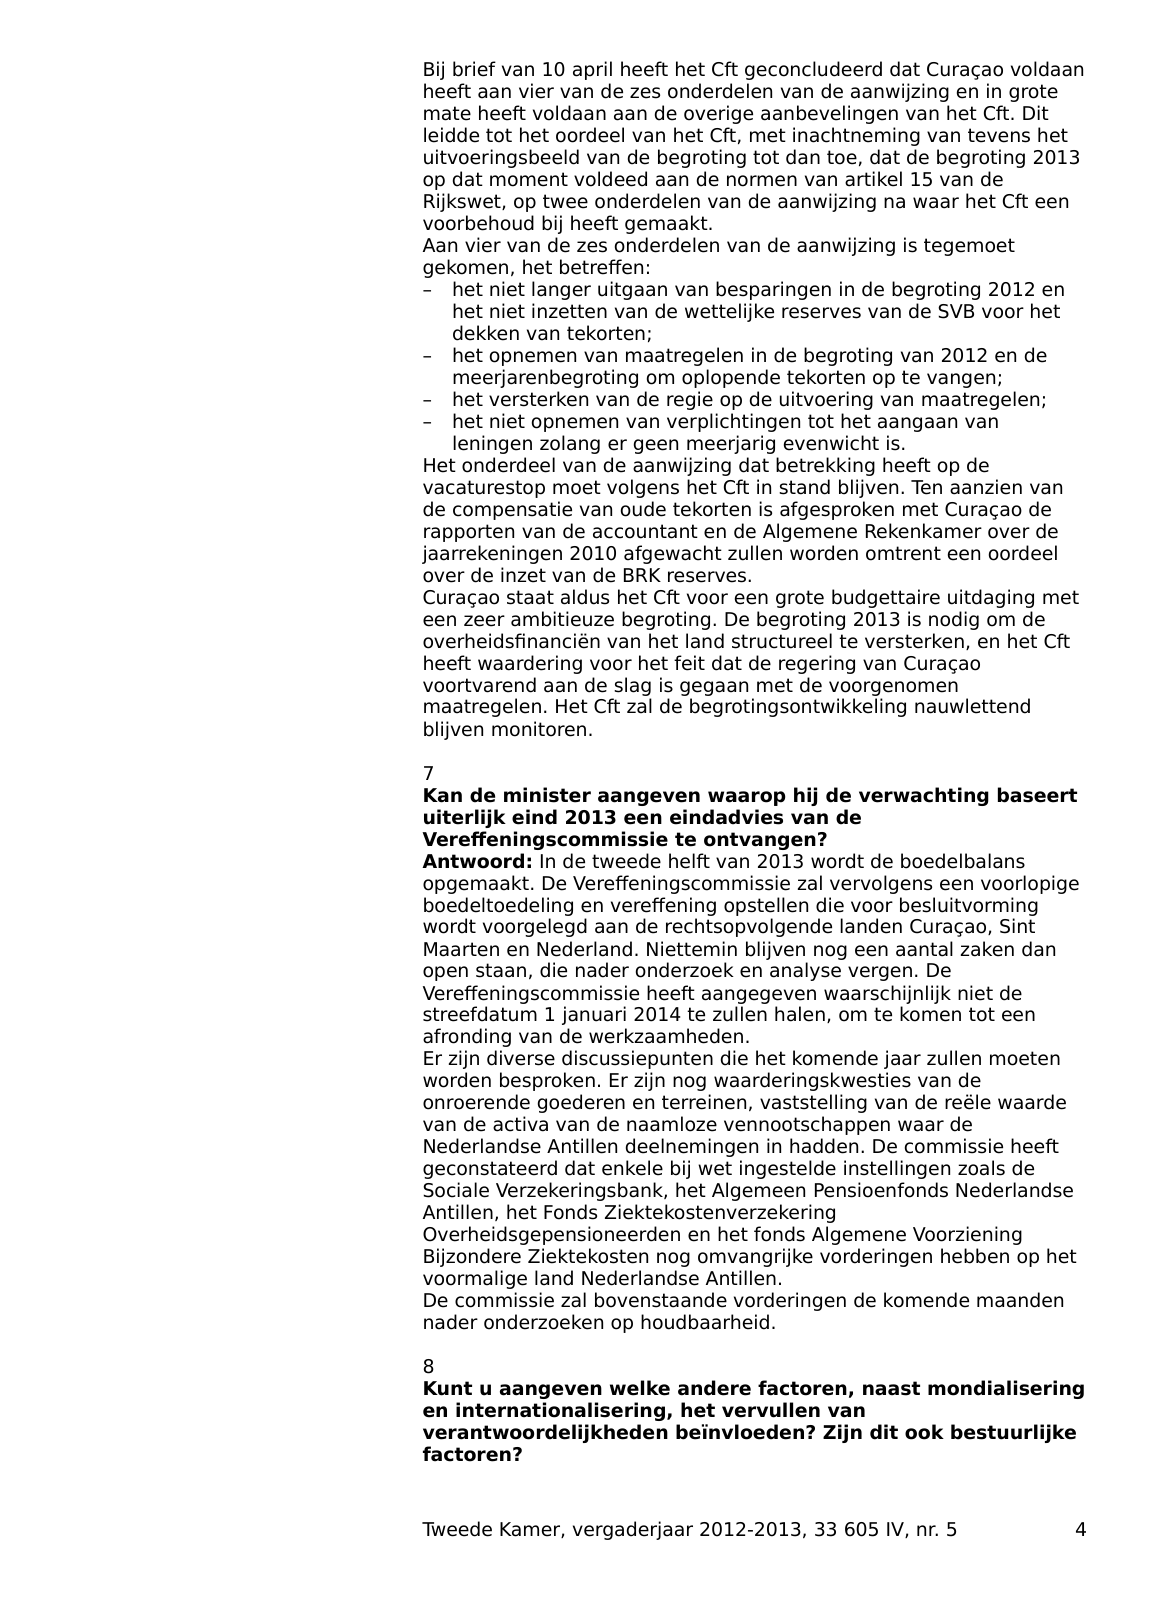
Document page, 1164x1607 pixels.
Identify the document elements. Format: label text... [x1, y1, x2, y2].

text – het versterken van de regie op de uitvoering van maatregelen; [422, 389, 1087, 411]
text Kan de minister aangeven waarop hij de verwachting baseert uiterlijk eind 2013 een eindadvies van de Vereffeningscommissie te ontvangen? [422, 784, 1087, 851]
text – het niet langer uitgaan van besparingen in de begroting 2012 en het niet inzetten van de wettelijke reserves van de SVB voor het dekken van tekorten; [422, 279, 1087, 345]
text – het opnemen van maatregelen in de begroting van 2012 en de meerjarenbegroting om oplopende tekorten op te vangen; [422, 345, 1087, 389]
text Kunt u aangeven welke andere factoren, naast mondialisering en internationalisering, het vervullen van verantwoordelijkheden beïnvloeden? Zijn dit ook bestuurlijke factoren? [422, 1378, 1087, 1466]
text – het niet opnemen van verplichtingen tot het aangaan van leningen zolang er geen meerjarig evenwicht is. [422, 411, 1087, 455]
text Het onderdeel van de aanwijzing dat betrekking heeft op de vacaturestop moet volgens het Cft in stand blijven. Ten aanzien van de compensatie van oude tekorten is afgesproken met Curaçao de rapporten van de accountant en de Algemene Rekenkamer over de jaarrekeningen 2010 afgewacht zullen worden omtrent een oordeel over de inzet van de BRK reserves. [422, 455, 1087, 587]
text De commissie zal bovenstaande vorderingen de komende maanden nader onderzoeken op houdbaarheid. [422, 1290, 1087, 1334]
text Antwoord: In de tweede helft van 2013 wordt de boedelbalans opgemaakt. De Vereffeningscommissie zal vervolgens een voorlopige boedeltoedeling en vereffening opstellen die voor besluitvorming wordt voorgelegd aan de rechtsopvolgende landen Curaçao, Sint Maarten en Nederland. Niettemin blijven nog een aantal zaken dan open staan, die nader onderzoek en analyse vergen. De Vereffeningscommissie heeft aangegeven waarschijnlijk niet de streefdatum 1 januari 2014 te zullen halen, om te komen tot een afronding van de werkzaamheden. [422, 851, 1087, 1048]
text 7 [422, 763, 1087, 784]
text Er zijn diverse discussiepunten die het komende jaar zullen moeten worden besproken. Er zijn nog waarderingskwesties van de onroerende goederen en terreinen, vaststelling van de reële waarde van de activa van de naamloze vennootschappen waar de Nederlandse Antillen deelnemingen in hadden. De commissie heeft geconstateerd dat enkele bij wet ingestelde instellingen zoals de Sociale Verzekeringsbank, het Algemeen Pensioenfonds Nederlandse Antillen, het Fonds Ziektekostenverzekering Overheidsgepensioneerden en het fonds Algemene Voorziening Bijzondere Ziektekosten nog omvangrijke vorderingen hebben op het voormalige land Nederlandse Antillen. [422, 1048, 1087, 1290]
text Bij brief van 10 april heeft het Cft geconcludeerd dat Curaçao voldaan heeft aan vier van de zes onderdelen van de aanwijzing en in grote mate heeft voldaan aan de overige aanbevelingen van het Cft. Dit leidde tot het oordeel van het Cft, met inachtneming van tevens het uitvoeringsbeeld van de begroting tot dan toe, dat de begroting 2013 op dat moment voldeed aan de normen van artikel 15 van de Rijkswet, op twee onderdelen van de aanwijzing na waar het Cft een voorbehoud bij heeft gemaakt. [422, 59, 1087, 235]
text Aan vier van de zes onderdelen van de aanwijzing is tegemoet gekomen, het betreffen: [422, 235, 1087, 279]
text 8 [422, 1356, 1087, 1378]
text Curaçao staat aldus het Cft voor een grote budgettaire uitdaging met een zeer ambitieuze begroting. De begroting 2013 is nodig om de overheidsfinanciën van het land structureel te versterken, en het Cft heeft waardering voor het feit dat de regering van Curaçao voortvarend aan de slag is gegaan met de voorgenomen maatregelen. Het Cft zal de begrotingsontwikkeling nauwlettend blijven monitoren. [422, 587, 1087, 740]
